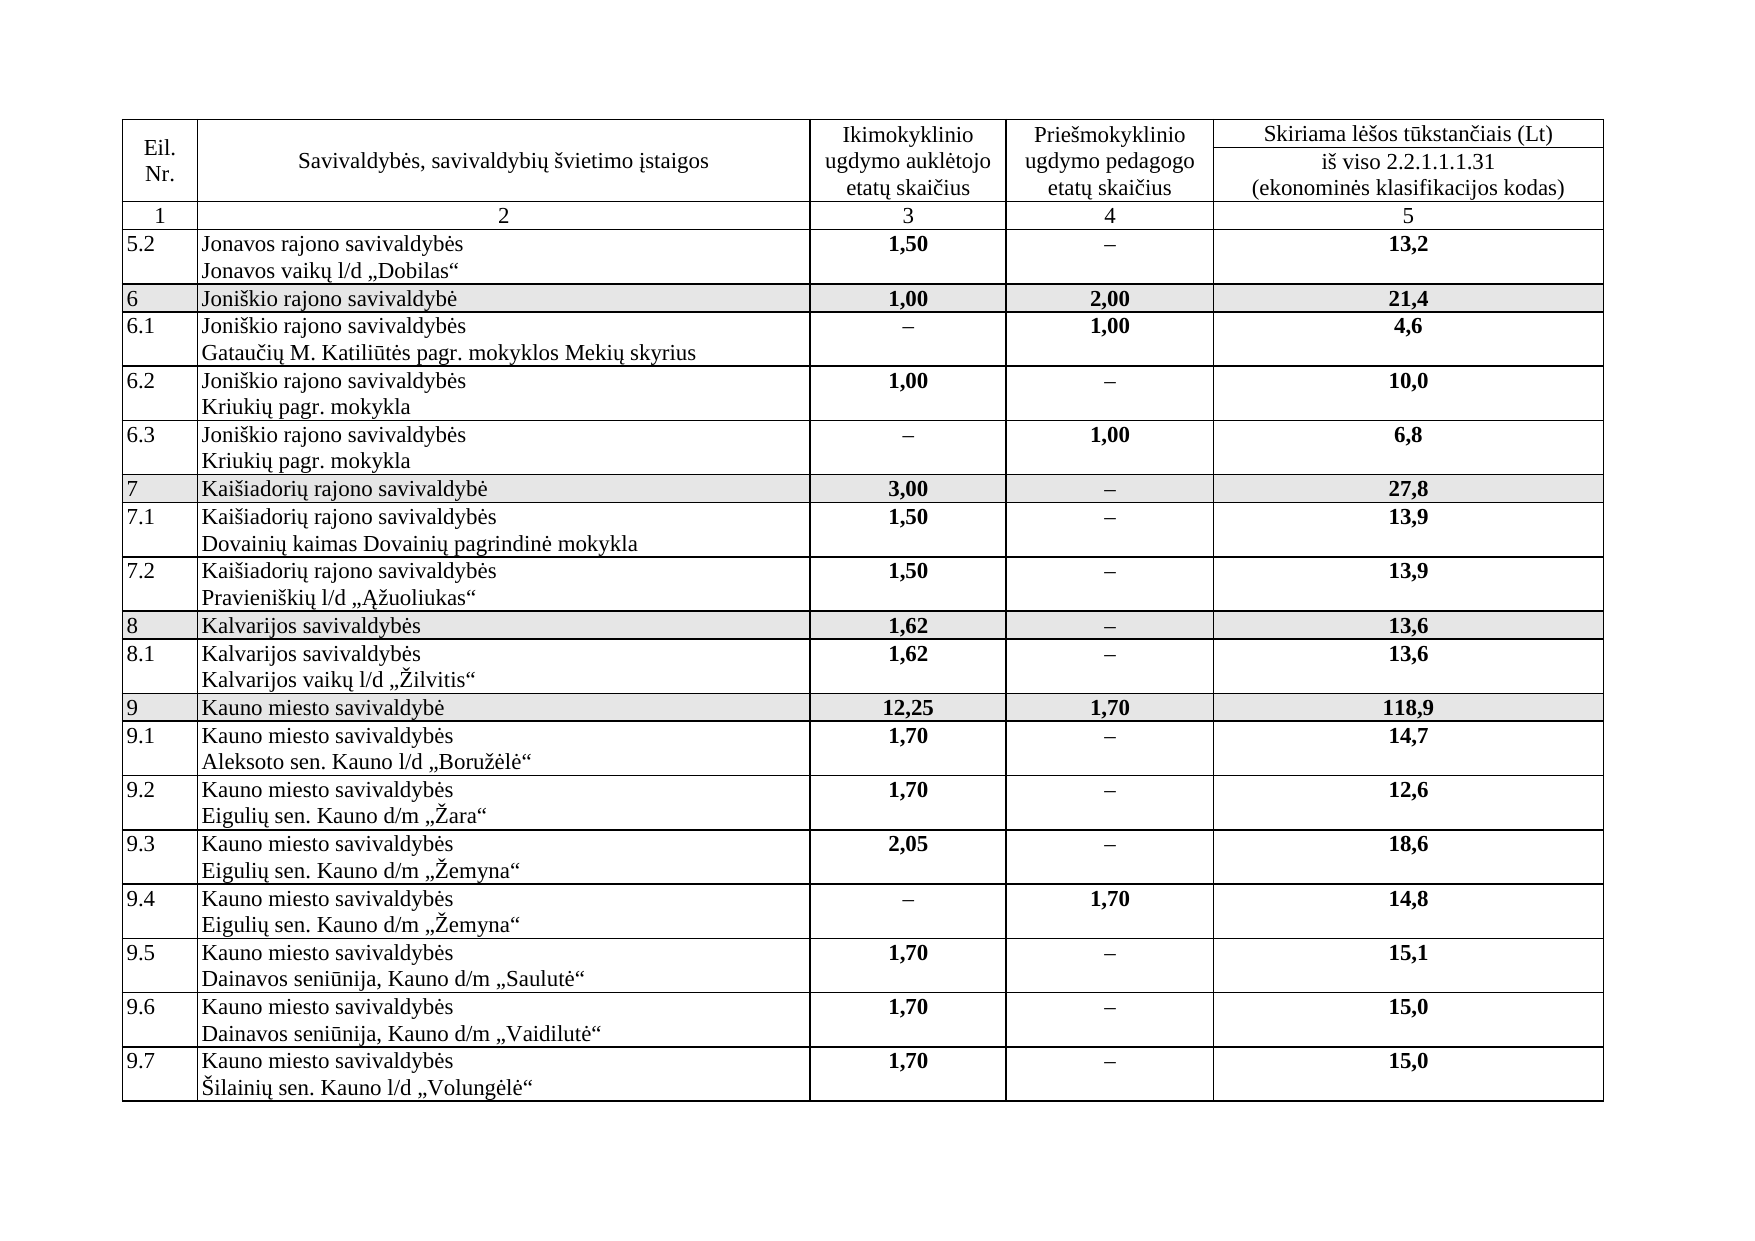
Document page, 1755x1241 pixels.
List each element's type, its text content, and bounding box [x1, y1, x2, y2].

table_cell 1,00 [811, 285, 1005, 311]
table_cell Kauno miesto savivaldybės Dainavos seniūnija, Kauno d/m „Saulutė“ [198, 939, 809, 992]
table_header Eil. Nr. [123, 120, 197, 201]
table_header Savivaldybės, savivaldybių švietimo įstaigos [198, 120, 809, 201]
table_cell 1,70 [811, 939, 1005, 992]
table_cell 13,6 [1214, 612, 1603, 638]
table_header Skiriama lėšos tūkstančiais (Lt) [1214, 120, 1603, 147]
table_cell 9 [123, 694, 197, 720]
table_cell Jonavos rajono savivaldybės Jonavos vaikų l/d „Dobilas“ [198, 230, 809, 283]
table_cell Kauno miesto savivaldybės Dainavos seniūnija, Kauno d/m „Vaidilutė“ [198, 993, 809, 1046]
table_cell – [1007, 612, 1213, 638]
table_cell – [1007, 722, 1213, 774]
table_cell 9.5 [123, 939, 197, 992]
table_cell 12,25 [811, 694, 1005, 720]
table_cell 1,70 [811, 776, 1005, 829]
table_cell 9.7 [123, 1048, 197, 1100]
table_cell 9.6 [123, 993, 197, 1046]
table_cell 13,9 [1214, 558, 1603, 610]
table_cell Kauno miesto savivaldybės Eigulių sen. Kauno d/m „Žara“ [198, 776, 809, 829]
table_cell 7 [123, 475, 197, 502]
table_cell 15,1 [1214, 939, 1603, 992]
table_cell – [811, 885, 1005, 937]
table_cell 21,4 [1214, 285, 1603, 311]
table_header Ikimokyklinio ugdymo auklėtojo etatų skaičius [811, 120, 1005, 201]
table_cell 118,9 [1214, 694, 1603, 720]
table_cell 1,70 [1007, 885, 1213, 937]
table_cell 1 [123, 202, 197, 229]
table_cell 9.1 [123, 722, 197, 774]
table_cell Kaišiadorių rajono savivaldybė [198, 475, 809, 502]
table_cell 5 [1214, 202, 1603, 229]
table_cell 8 [123, 612, 197, 638]
table_cell – [1007, 230, 1213, 283]
table_cell 1,70 [1007, 694, 1213, 720]
table_cell Kalvarijos savivaldybės [198, 612, 809, 638]
table_cell Kaišiadorių rajono savivaldybės Dovainių kaimas Dovainių pagrindinė mokykla [198, 503, 809, 556]
table_cell – [1007, 776, 1213, 829]
table_cell 5.2 [123, 230, 197, 283]
table_cell 6.3 [123, 421, 197, 474]
table_cell Joniškio rajono savivaldybės Gataučių M. Katiliūtės pagr. mokyklos Mekių skyrius [198, 313, 809, 365]
table_cell 14,7 [1214, 722, 1603, 774]
table_cell 1,70 [811, 993, 1005, 1046]
table_cell – [1007, 640, 1213, 692]
table_cell – [1007, 1048, 1213, 1100]
table_cell 3 [811, 202, 1005, 229]
table_cell Joniškio rajono savivaldybės Kriukių pagr. mokykla [198, 367, 809, 419]
table_cell Kalvarijos savivaldybės Kalvarijos vaikų l/d „Žilvitis“ [198, 640, 809, 692]
table_cell 6,8 [1214, 421, 1603, 474]
table_cell 1,50 [811, 503, 1005, 556]
table_cell 1,62 [811, 640, 1005, 692]
table_cell – [1007, 939, 1213, 992]
table_cell 1,00 [811, 367, 1005, 419]
table_cell 3,00 [811, 475, 1005, 502]
table_cell 4 [1007, 202, 1213, 229]
table_cell Kauno miesto savivaldybės Eigulių sen. Kauno d/m „Žemyna“ [198, 831, 809, 883]
table_cell 1,00 [1007, 313, 1213, 365]
table_cell 13,9 [1214, 503, 1603, 556]
table_cell 27,8 [1214, 475, 1603, 502]
table_cell – [1007, 503, 1213, 556]
table_header Priešmokyklinio ugdymo pedagogo etatų skaičius [1007, 120, 1213, 201]
table_cell 13,2 [1214, 230, 1603, 283]
table_cell Kauno miesto savivaldybės Eigulių sen. Kauno d/m „Žemyna“ [198, 885, 809, 937]
table_cell 2,00 [1007, 285, 1213, 311]
table_cell 13,6 [1214, 640, 1603, 692]
table_cell – [811, 313, 1005, 365]
table_cell – [1007, 367, 1213, 419]
table_cell 4,6 [1214, 313, 1603, 365]
table_cell 1,50 [811, 558, 1005, 610]
table_cell 12,6 [1214, 776, 1603, 829]
table_cell 6.2 [123, 367, 197, 419]
table_cell 1,70 [811, 1048, 1005, 1100]
table_cell 6.1 [123, 313, 197, 365]
table_cell Joniškio rajono savivaldybė [198, 285, 809, 311]
table_cell 6 [123, 285, 197, 311]
table_cell Kauno miesto savivaldybė [198, 694, 809, 720]
table_cell 1,50 [811, 230, 1005, 283]
table_cell 15,0 [1214, 1048, 1603, 1100]
table_cell 15,0 [1214, 993, 1603, 1046]
table_cell 10,0 [1214, 367, 1603, 419]
table_cell 8.1 [123, 640, 197, 692]
table_cell 1,70 [811, 722, 1005, 774]
table_cell 9.2 [123, 776, 197, 829]
table_cell 1,00 [1007, 421, 1213, 474]
table_cell 2 [198, 202, 809, 229]
table_cell – [1007, 475, 1213, 502]
table_cell 1,62 [811, 612, 1005, 638]
table_cell Joniškio rajono savivaldybės Kriukių pagr. mokykla [198, 421, 809, 474]
table_cell – [811, 421, 1005, 474]
table_cell 2,05 [811, 831, 1005, 883]
table_cell 14,8 [1214, 885, 1603, 937]
table_cell 18,6 [1214, 831, 1603, 883]
table_cell iš viso 2.2.1.1.1.31 (ekonominės klasifikacijos kodas) [1214, 148, 1603, 201]
table_cell – [1007, 993, 1213, 1046]
table_cell 7.1 [123, 503, 197, 556]
table_cell 7.2 [123, 558, 197, 610]
table_cell 9.3 [123, 831, 197, 883]
table_cell – [1007, 831, 1213, 883]
table_cell – [1007, 558, 1213, 610]
table_cell Kaišiadorių rajono savivaldybės Pravieniškių l/d „Ąžuoliukas“ [198, 558, 809, 610]
table_cell 9.4 [123, 885, 197, 937]
table_cell Kauno miesto savivaldybės Aleksoto sen. Kauno l/d „Boružėlė“ [198, 722, 809, 774]
table_cell Kauno miesto savivaldybės Šilainių sen. Kauno l/d „Volungėlė“ [198, 1048, 809, 1100]
